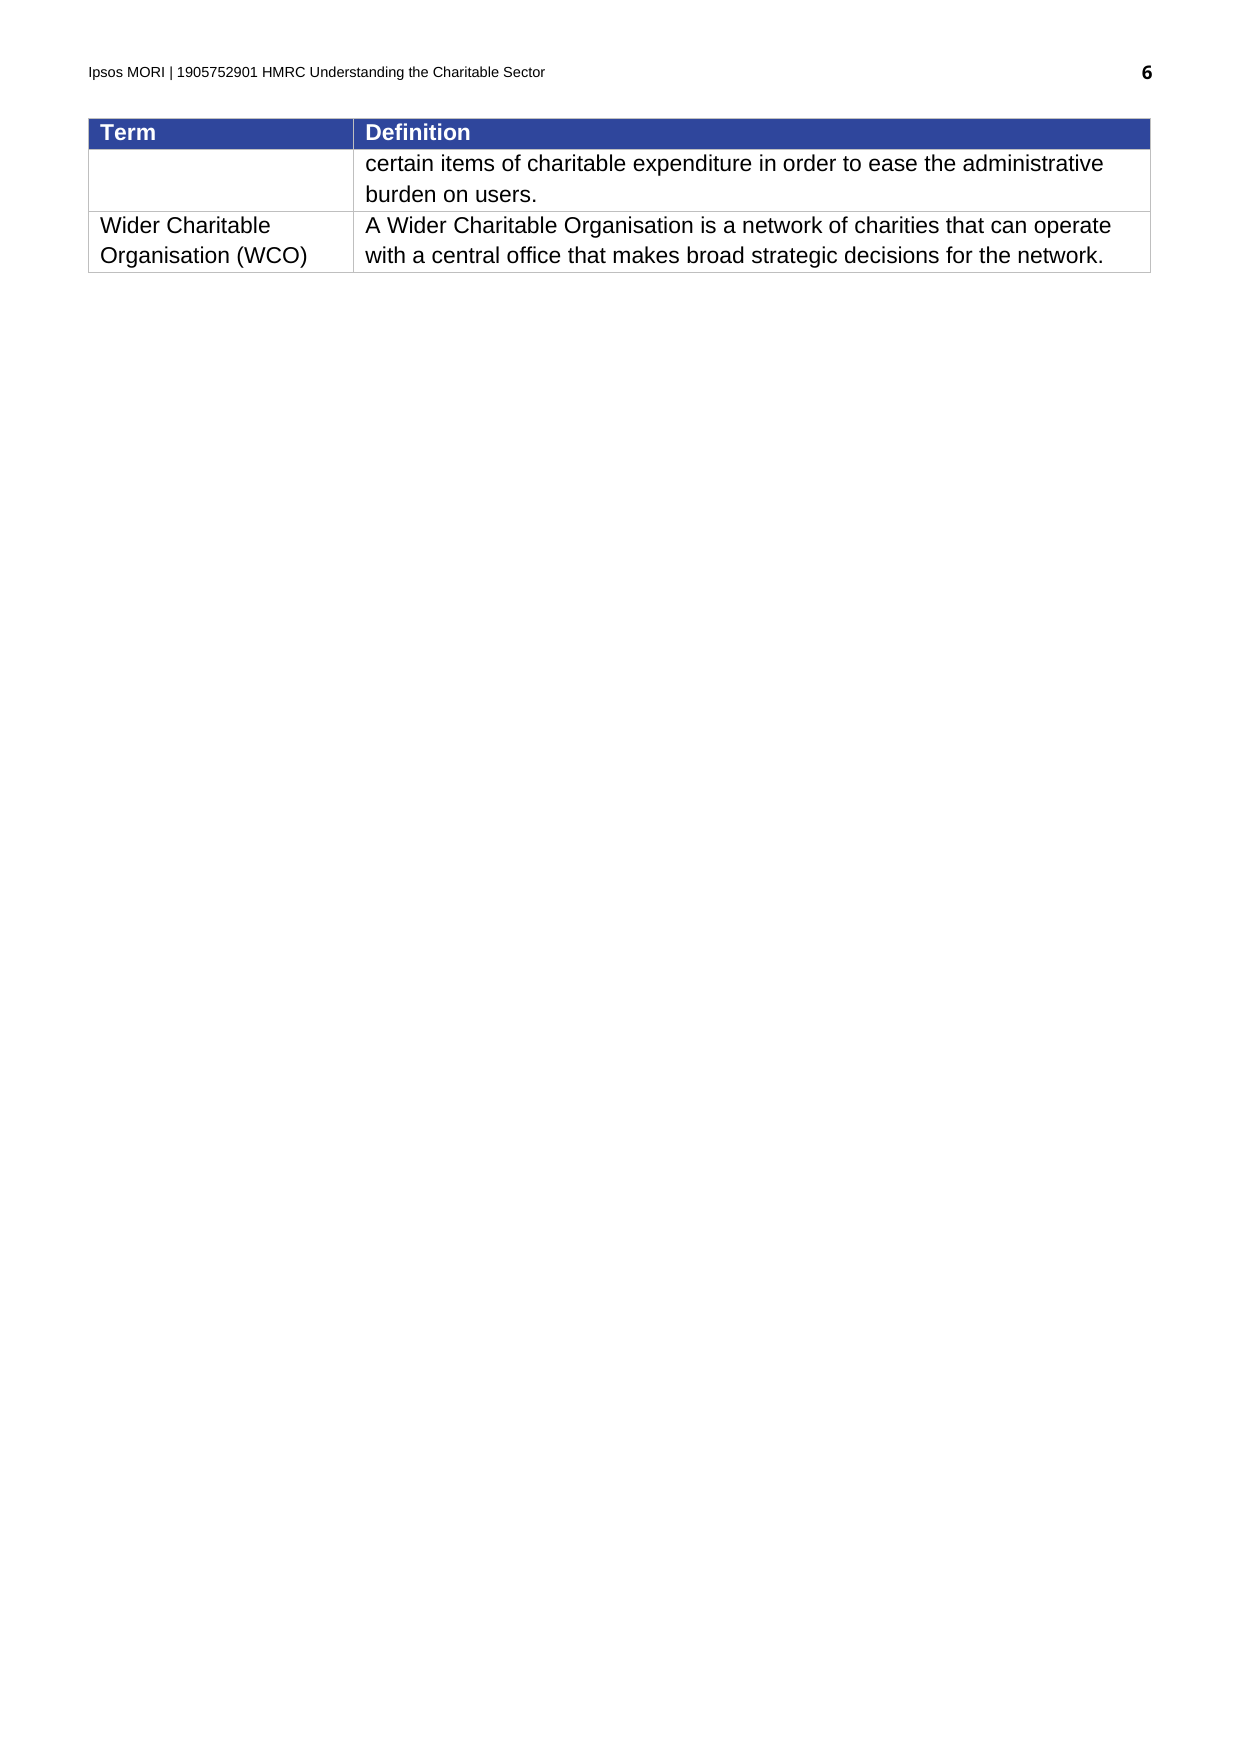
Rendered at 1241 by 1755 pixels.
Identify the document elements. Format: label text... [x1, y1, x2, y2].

table_cell certain items of charitable expenditure in order to ease the administrative burden on users. [354, 150, 1150, 211]
table_header Term [89, 119, 353, 149]
table_header Definition [354, 119, 1150, 149]
table_cell Wider Charitable Organisation (WCO) [89, 212, 353, 272]
table_cell [89, 150, 353, 211]
table_cell A Wider Charitable Organisation is a network of charities that can operate with a central office that makes broad strategic decisions for the network. [354, 212, 1150, 272]
